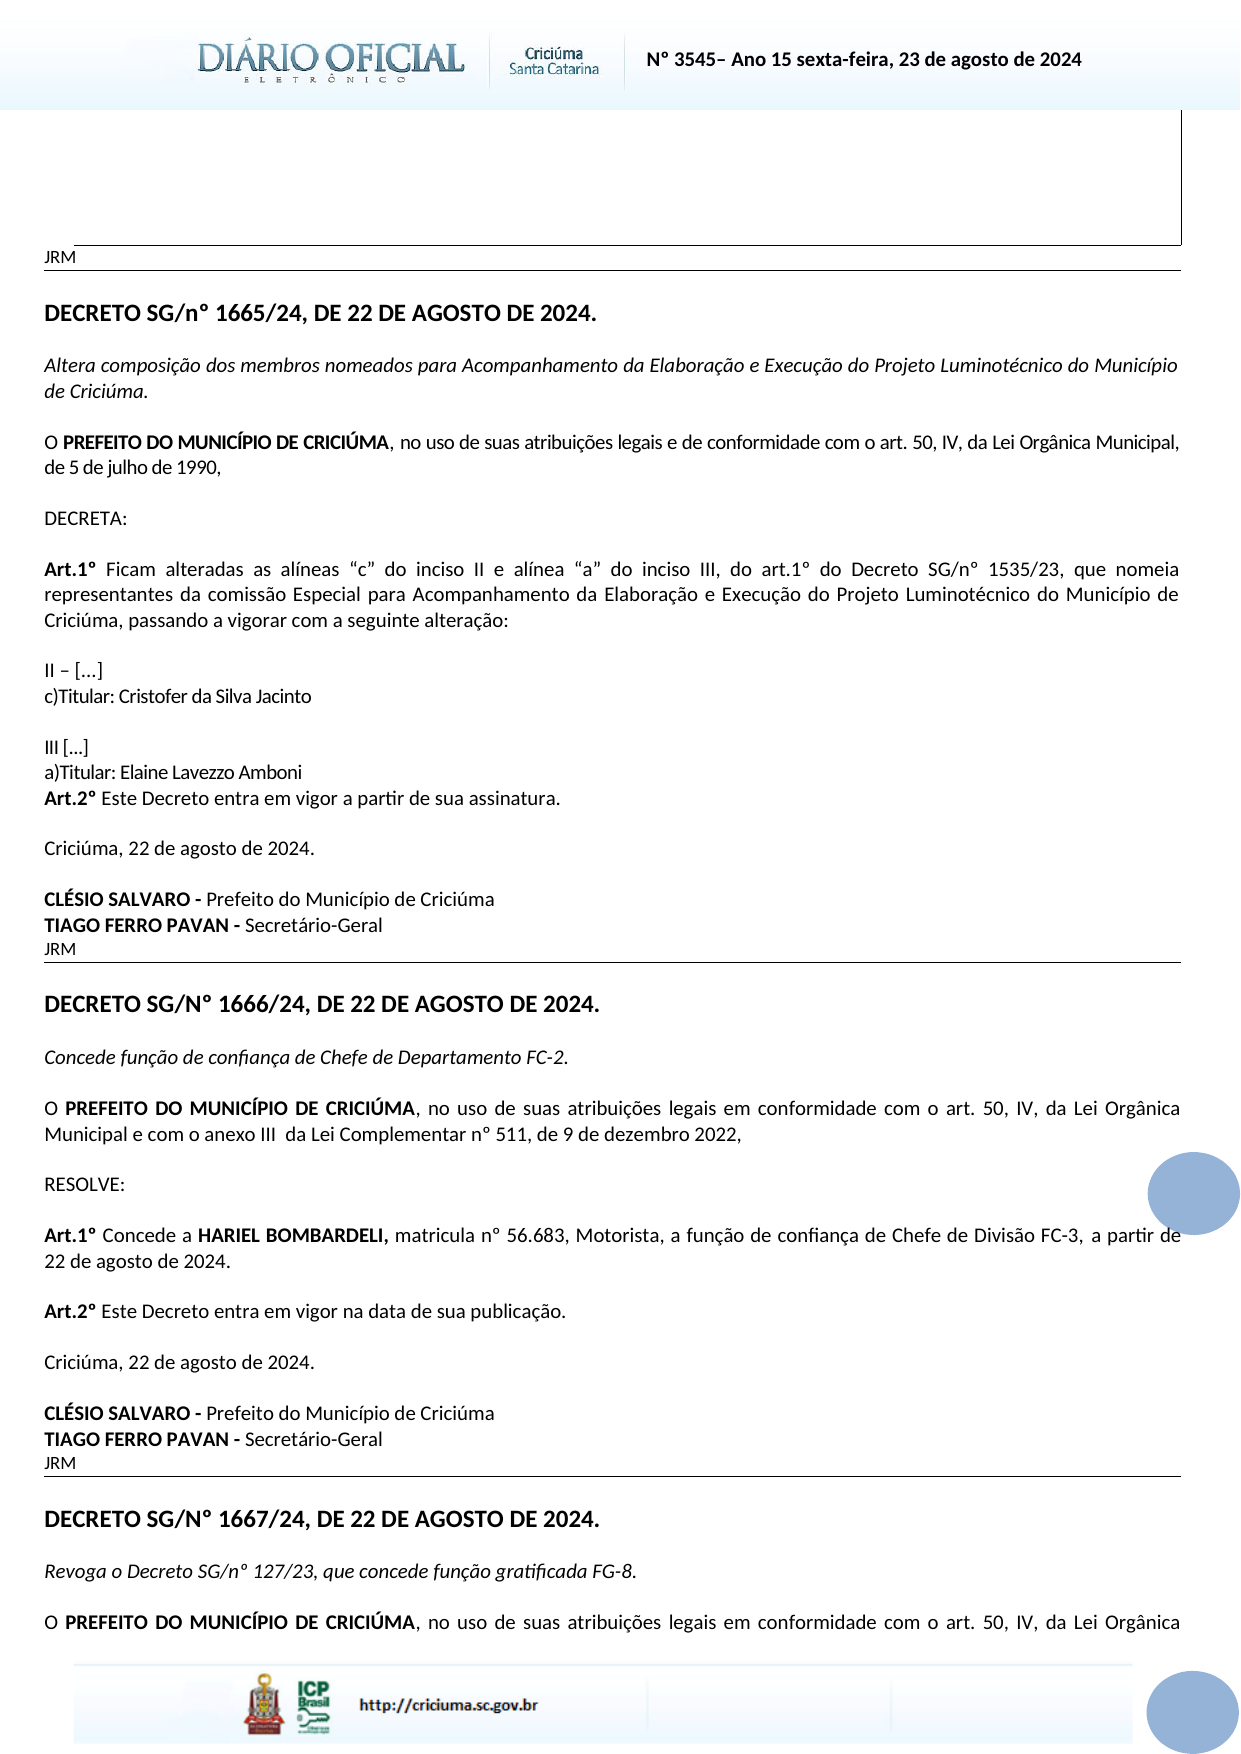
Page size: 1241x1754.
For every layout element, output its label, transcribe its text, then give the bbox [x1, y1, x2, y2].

text II – [...] [44, 658, 1181, 683]
text Concede função de confiança de Chefe de Departamento FC-2. [44, 1044, 1181, 1070]
text Art.2º Este Decreto entra em vigor a partir de sua assinatura. [44, 785, 1181, 810]
text O PREFEITO DO MUNICÍPIO DE CRICIÚMA, no uso de suas atribuições legais e de conformidade com o art. 50, IV, da Lei Orgânica Municipal, de 5 de julho de 1990, [44, 429, 1181, 480]
text JRM [44, 245, 1181, 270]
text O PREFEITO DO MUNICÍPIO DE CRICIÚMA, no uso de suas atribuições legais em conformidade com o art. 50, IV, da Lei Orgânica [44, 1609, 1181, 1635]
text c)Titular: Cristofer da Silva Jacinto [44, 683, 1181, 708]
text Criciúma, 22 de agosto de 2024. [44, 836, 1181, 861]
text RESOLVE: [44, 1172, 1153, 1197]
text CLÉSIO SALVARO - Prefeito do Município de Criciúma [44, 1400, 1181, 1426]
text O PREFEITO DO MUNICÍPIO DE CRICIÚMA, no uso de suas atribuições legais em conformidade com o art. 50, IV, da Lei Orgânica Municipal e com o anexo III da Lei Complementar nº 511, de 9 de dezembro 2022, [44, 1095, 1181, 1146]
text CLÉSIO SALVARO - Prefeito do Município de Criciúma [44, 886, 1181, 912]
text DECRETO SG/nº 1665/24, DE 22 DE AGOSTO DE 2024. [44, 297, 1181, 327]
text JRM [44, 937, 1181, 962]
text Art.1º Concede a HARIEL BOMBARDELI, matricula nº 56.683, Motorista, a função de confiança de Chefe de Divisão FC-3, a partir de 22 de agosto de 2024. [44, 1222, 1181, 1273]
text DECRETO SG/Nº 1666/24, DE 22 DE AGOSTO DE 2024. [44, 989, 1181, 1019]
text TIAGO FERRO PAVAN - Secretário-Geral [44, 1426, 1181, 1451]
text TIAGO FERRO PAVAN - Secretário-Geral [44, 912, 1181, 937]
text Revoga o Decreto SG/nº 127/23, que concede função gratificada FG-8. [44, 1559, 1181, 1584]
text a)Titular: Elaine Lavezzo Amboni [44, 759, 1181, 785]
text DECRETA: [44, 505, 1181, 531]
text DECRETO SG/Nº 1667/24, DE 22 DE AGOSTO DE 2024. [44, 1503, 1181, 1533]
text Altera composição dos membros nomeados para Acompanhamento da Elaboração e Execução do Projeto Luminotécnico do Município de Criciúma. [44, 353, 1181, 403]
text Criciúma, 22 de agosto de 2024. [44, 1349, 1181, 1375]
text Art.2º Este Decreto entra em vigor na data de sua publicação. [44, 1299, 1181, 1324]
text JRM [44, 1451, 1181, 1476]
text III [...] [44, 734, 1181, 759]
text Art.1º Ficam alteradas as alíneas “c” do inciso II e alínea “a” do inciso III, do art.1º do Decreto SG/nº 1535/23, que nomeia representantes da comissão Especial para Acompanhamento da Elaboração e Execução do Projeto Luminotécnico do Município de Criciúma, passando a vigorar com a seguinte alteração: [44, 556, 1181, 632]
